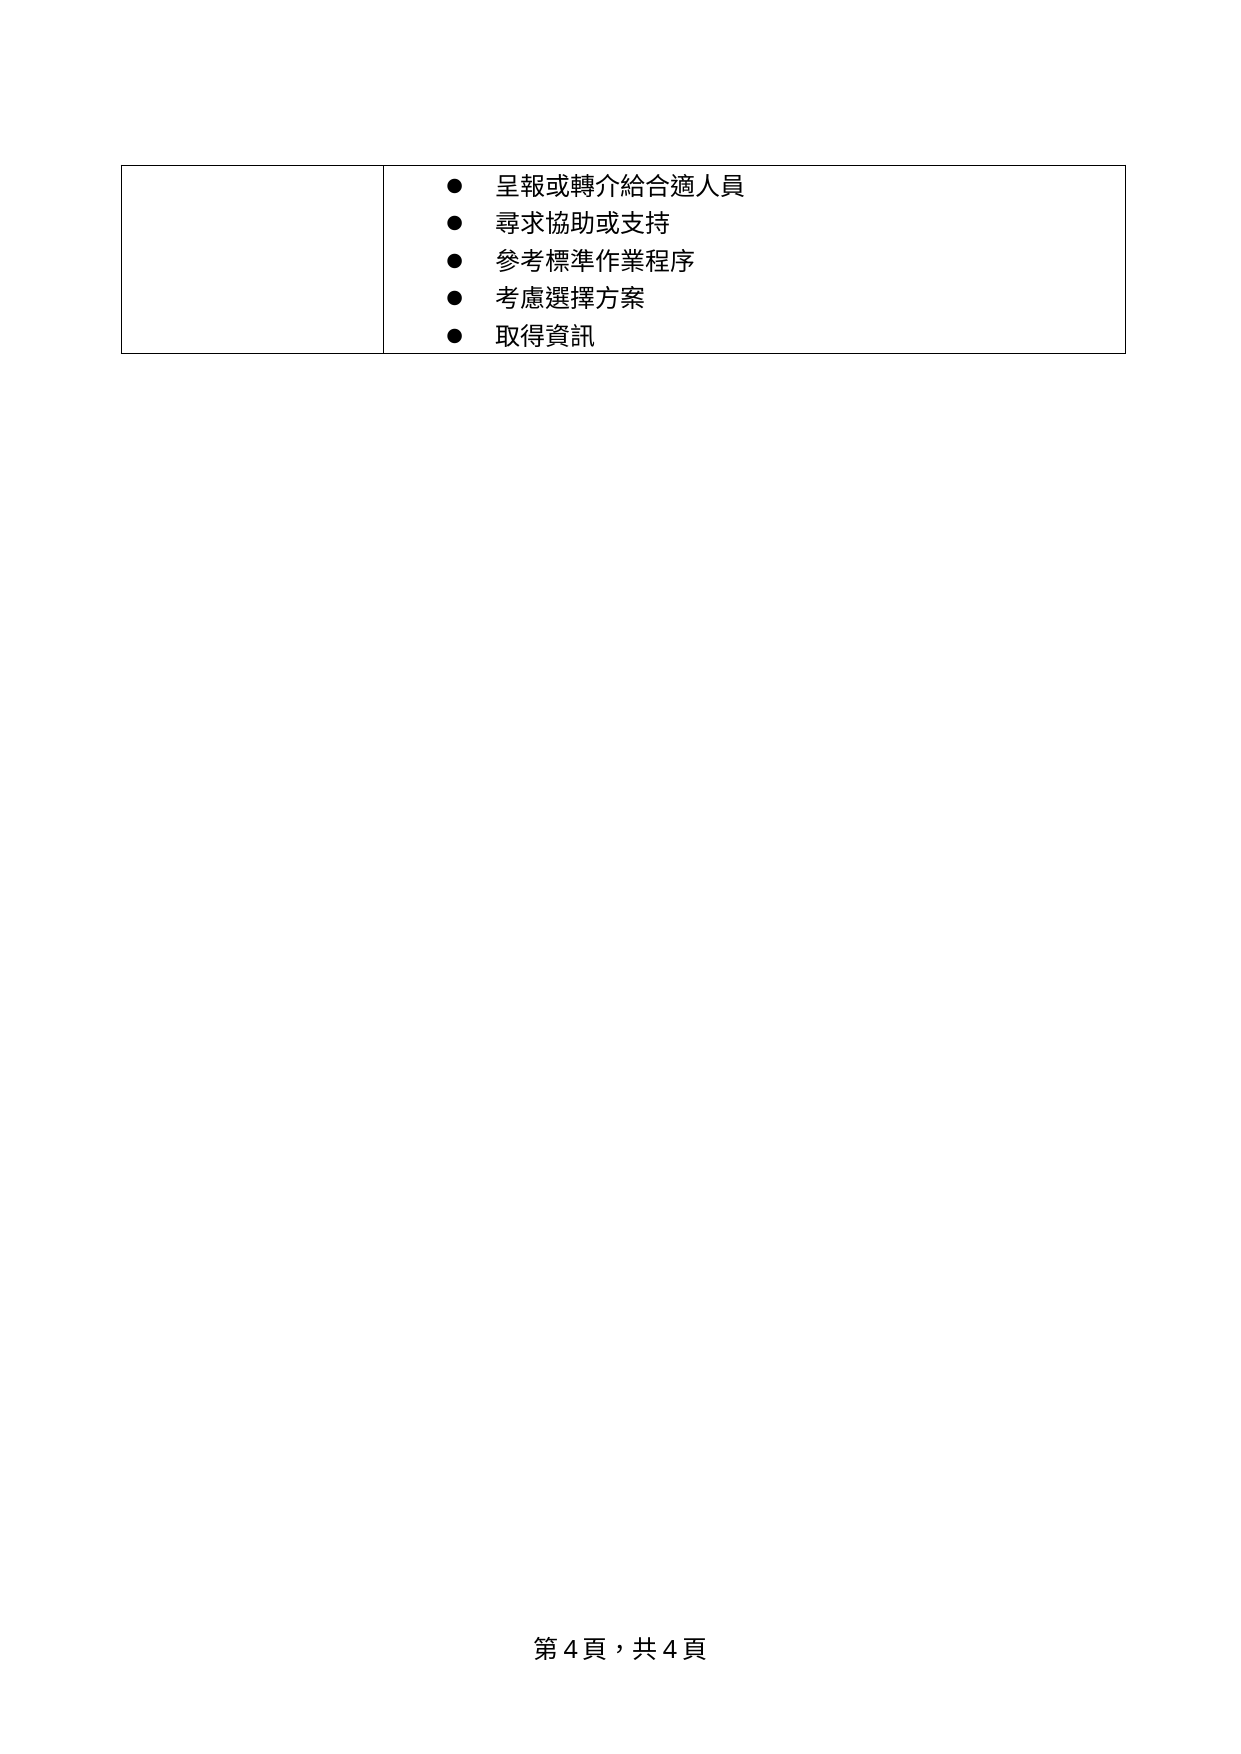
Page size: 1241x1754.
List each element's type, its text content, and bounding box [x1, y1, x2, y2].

table_cell [122, 166, 383, 353]
table_cell 【註1】TCF相關產業可能包括： 紡織品生產 前期羊毛處理 軋棉花 紡織製造 成衣製造 女帽製造 鞋類生產 鞋類修理 皮革生產 洗衣作業 乾洗作業 TCF技工/技師 醫療級鞋類 機能性紡織品和不織布 時尚設計和技術 【註2】產業代表可能包括： 產業協會 工會 主管機關，職業安全衛生、環保等相關法規之主管機關 【註3】產品品質的概念可能包括： 品質的一致性 根據規格製造，包括時間要求 達到客戶要求 【註4】所需職業技能可能包括： 與團隊工作的能力 解決問題的能力 在工作場所溝通的能力 應用積極性與創新性 應用科技 規劃與組織的能力 管理自我的能力 學習工作相關技能與知識的能力 【註5】材料可能包括： 天然與人造的纖維與布料 動物皮革 零件，如鈕扣與拉鍊 【註6】供應鏈可能包括： 產品流程的概念，從原料到製造過程、通路、行銷與銷售 客戶與供應商 【註7】主要人員可能包括： 主管或團隊領導者 製程工作人員與作業員 管理階層與專業協助人員 工會或產業協會或代表 職業安全衛生代表 【註8】問題解決策略可能包括： 提問 呈報或轉介給合適人員 尋求協助或支持 參考標準作業程序 考慮選擇方案 取得資訊 [384, 166, 1125, 353]
